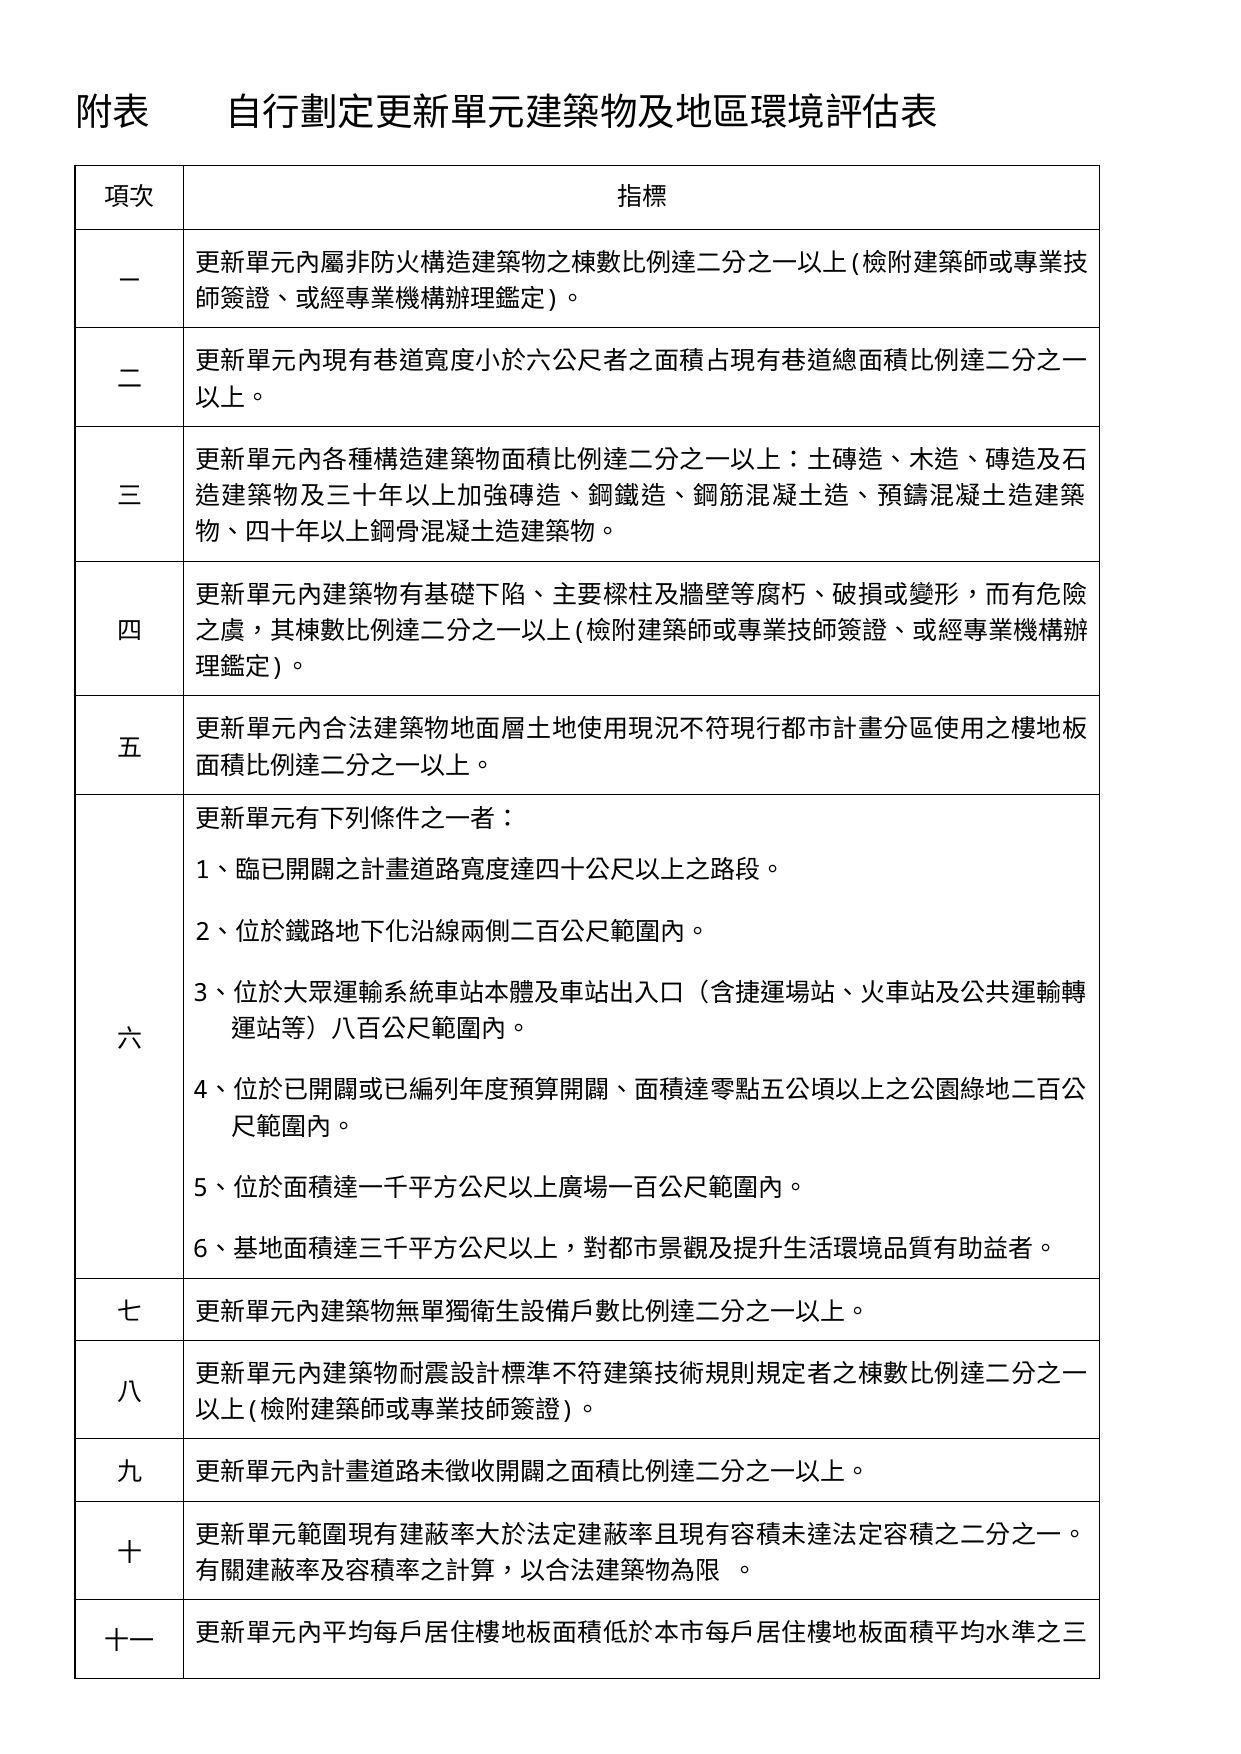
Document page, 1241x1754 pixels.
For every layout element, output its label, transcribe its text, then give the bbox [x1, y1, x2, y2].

table_cell 六 [76, 795, 183, 1277]
table_cell 四 [76, 562, 183, 695]
table_cell 三 [76, 427, 183, 561]
table_cell 更新單元內現有巷道寬度小於六公尺者之面積占現有巷道總面積比例達二分之一以上。 [184, 328, 1099, 426]
table_cell 更新單元內建築物耐震設計標準不符建築技術規則規定者之棟數比例達二分之一以上(檢附建築師或專業技師簽證)。 [184, 1341, 1099, 1438]
table_cell 十一 [76, 1600, 183, 1678]
table_header 指標 [184, 166, 1099, 229]
table_cell 更新單元有下列條件之一者： 1、臨已開闢之計畫道路寬度達四十公尺以上之路段。 2、位於鐵路地下化沿線兩側二百公尺範圍內。 3、位於大眾運輸系統車站本體及車站出入口（含捷運場站、火車站及公共運輸轉運站等）八百公尺範圍內。 4、位於已開闢或已編列年度預算開闢、面積達零點五公頃以上之公園綠地二百公尺範圍內。 5、位於面積達一千平方公尺以上廣場一百公尺範圍內。 6、基地面積達三千平方公尺以上，對都市景觀及提升生活環境品質有助益者。 [184, 795, 1099, 1277]
table_cell 更新單元範圍現有建蔽率大於法定建蔽率且現有容積未達法定容積之二分之一。有關建蔽率及容積率之計算，以合法建築物為限 。 [184, 1502, 1099, 1599]
table_cell 更新單元內建築物無單獨衛生設備戶數比例達二分之一以上。 [184, 1279, 1099, 1340]
table_cell 二 [76, 328, 183, 426]
table_cell 更新單元內合法建築物地面層土地使用現況不符現行都市計畫分區使用之樓地板面積比例達二分之一以上。 [184, 696, 1099, 794]
table_cell 八 [76, 1341, 183, 1438]
table_cell 更新單元內屬非防火構造建築物之棟數比例達二分之一以上(檢附建築師或專業技師簽證、或經專業機構辦理鑑定)。 [184, 230, 1099, 327]
text 附表 自行劃定更新單元建築物及地區環境評估表 [75, 75, 1209, 137]
table_cell 更新單元內計畫道路未徵收開闢之面積比例達二分之一以上。 [184, 1439, 1099, 1501]
table_cell 九 [76, 1439, 183, 1501]
table_cell 五 [76, 696, 183, 794]
table_cell 更新單元內各種構造建築物面積比例達二分之一以上：土磚造、木造、磚造及石造建築物及三十年以上加強磚造、鋼鐵造、鋼筋混凝土造、預鑄混凝土造建築物、四十年以上鋼骨混凝土造建築物。 [184, 427, 1099, 561]
table_cell ㄧ [76, 230, 183, 327]
table_cell 更新單元內平均每戶居住樓地板面積低於本市每戶居住樓地板面積平均水準之三 [184, 1600, 1099, 1678]
table_cell 更新單元內建築物有基礎下陷、主要樑柱及牆壁等腐朽、破損或變形，而有危險之虞，其棟數比例達二分之一以上(檢附建築師或專業技師簽證、或經專業機構辦理鑑定)。 [184, 562, 1099, 695]
table_cell 七 [76, 1279, 183, 1340]
table_cell 十 [76, 1502, 183, 1599]
table_header 項次 [76, 166, 183, 229]
